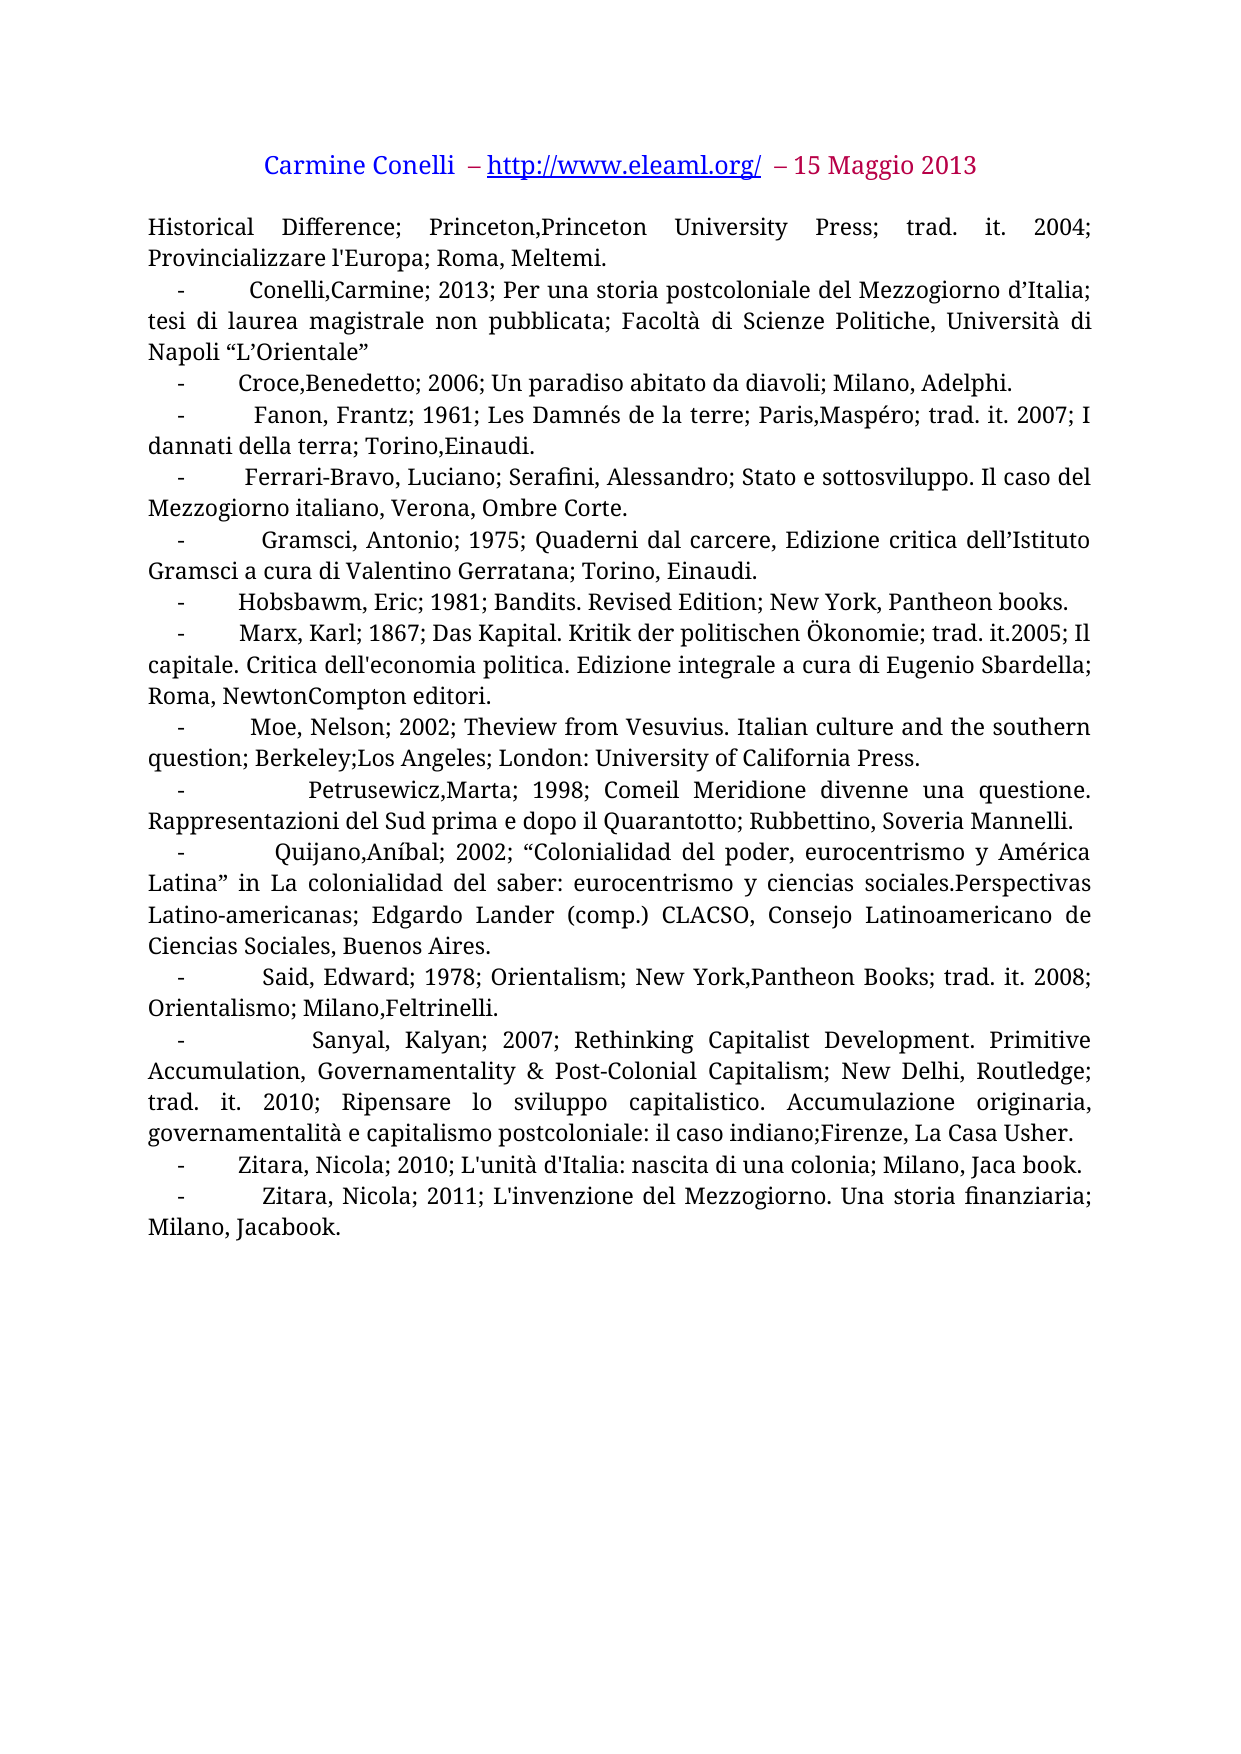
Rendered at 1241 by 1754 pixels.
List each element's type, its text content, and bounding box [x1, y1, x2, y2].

text - Ferrari-Bravo, Luciano; Serafini, Alessandro; Stato e sottosviluppo. Il caso del Mezzogiorno italiano, Verona, Ombre Corte. [148, 461, 1093, 524]
text - Hobsbawm, Eric; 1981; Bandits. Revised Edition; New York, Pantheon books. [148, 586, 1093, 617]
text - Conelli,Carmine; 2013; Per una storia postcoloniale del Mezzogiorno d’Italia; tesi di laurea magistrale non pubblicata; Facoltà di Scienze Politiche, Università di Napoli “L’Orientale” [148, 274, 1093, 367]
text - Moe, Nelson; 2002; Theview from Vesuvius. Italian culture and the southern question; Berkeley;Los Angeles; London: University of California Press. [148, 711, 1093, 774]
text - Marx, Karl; 1867; Das Kapital. Kritik der politischen Ökonomie; trad. it.2005; Il capitale. Critica dell'economia politica. Edizione integrale a cura di Eugenio Sbardella; Roma, NewtonCompton editori. [148, 617, 1093, 711]
text - Fanon, Frantz; 1961; Les Damnés de la terre; Paris,Maspéro; trad. it. 2007; I dannati della terra; Torino,Einaudi. [148, 399, 1093, 461]
text - Said, Edward; 1978; Orientalism; New York,Pantheon Books; trad. it. 2008; Orientalismo; Milano,Feltrinelli. [148, 961, 1093, 1024]
text - Zitara, Nicola; 2010; L'unità d'Italia: nascita di una colonia; Milano, Jaca book. [148, 1149, 1093, 1180]
text Historical Difference; Princeton,Princeton University Press; trad. it. 2004; Provincializzare l'Europa; Roma, Meltemi. [148, 211, 1093, 274]
text - Petrusewicz,Marta; 1998; Comeil Meridione divenne una questione. Rappresentazioni del Sud prima e dopo il Quarantotto; Rubbettino, Soveria Mannelli. [148, 774, 1093, 836]
text - Croce,Benedetto; 2006; Un paradiso abitato da diavoli; Milano, Adelphi. [148, 367, 1093, 399]
text - Gramsci, Antonio; 1975; Quaderni dal carcere, Edizione critica dell’Istituto Gramsci a cura di Valentino Gerratana; Torino, Einaudi. [148, 524, 1093, 586]
text - Quijano,Aníbal; 2002; “Colonialidad del poder, eurocentrismo y América Latina” in La colonialidad del saber: eurocentrismo y ciencias sociales.Perspectivas Latino-americanas; Edgardo Lander (comp.) CLACSO, Consejo Latinoamericano de Ciencias Sociales, Buenos Aires. [148, 836, 1093, 961]
text - Zitara, Nicola; 2011; L'invenzione del Mezzogiorno. Una storia finanziaria; Milano, Jacabook. [148, 1180, 1093, 1242]
text - Sanyal, Kalyan; 2007; Rethinking Capitalist Development. Primitive Accumulation, Governamentality & Post-Colonial Capitalism; New Delhi, Routledge; trad. it. 2010; Ripensare lo sviluppo capitalistico. Accumulazione originaria, governamentalità e capitalismo postcoloniale: il caso indiano;Firenze, La Casa Usher. [148, 1024, 1093, 1149]
